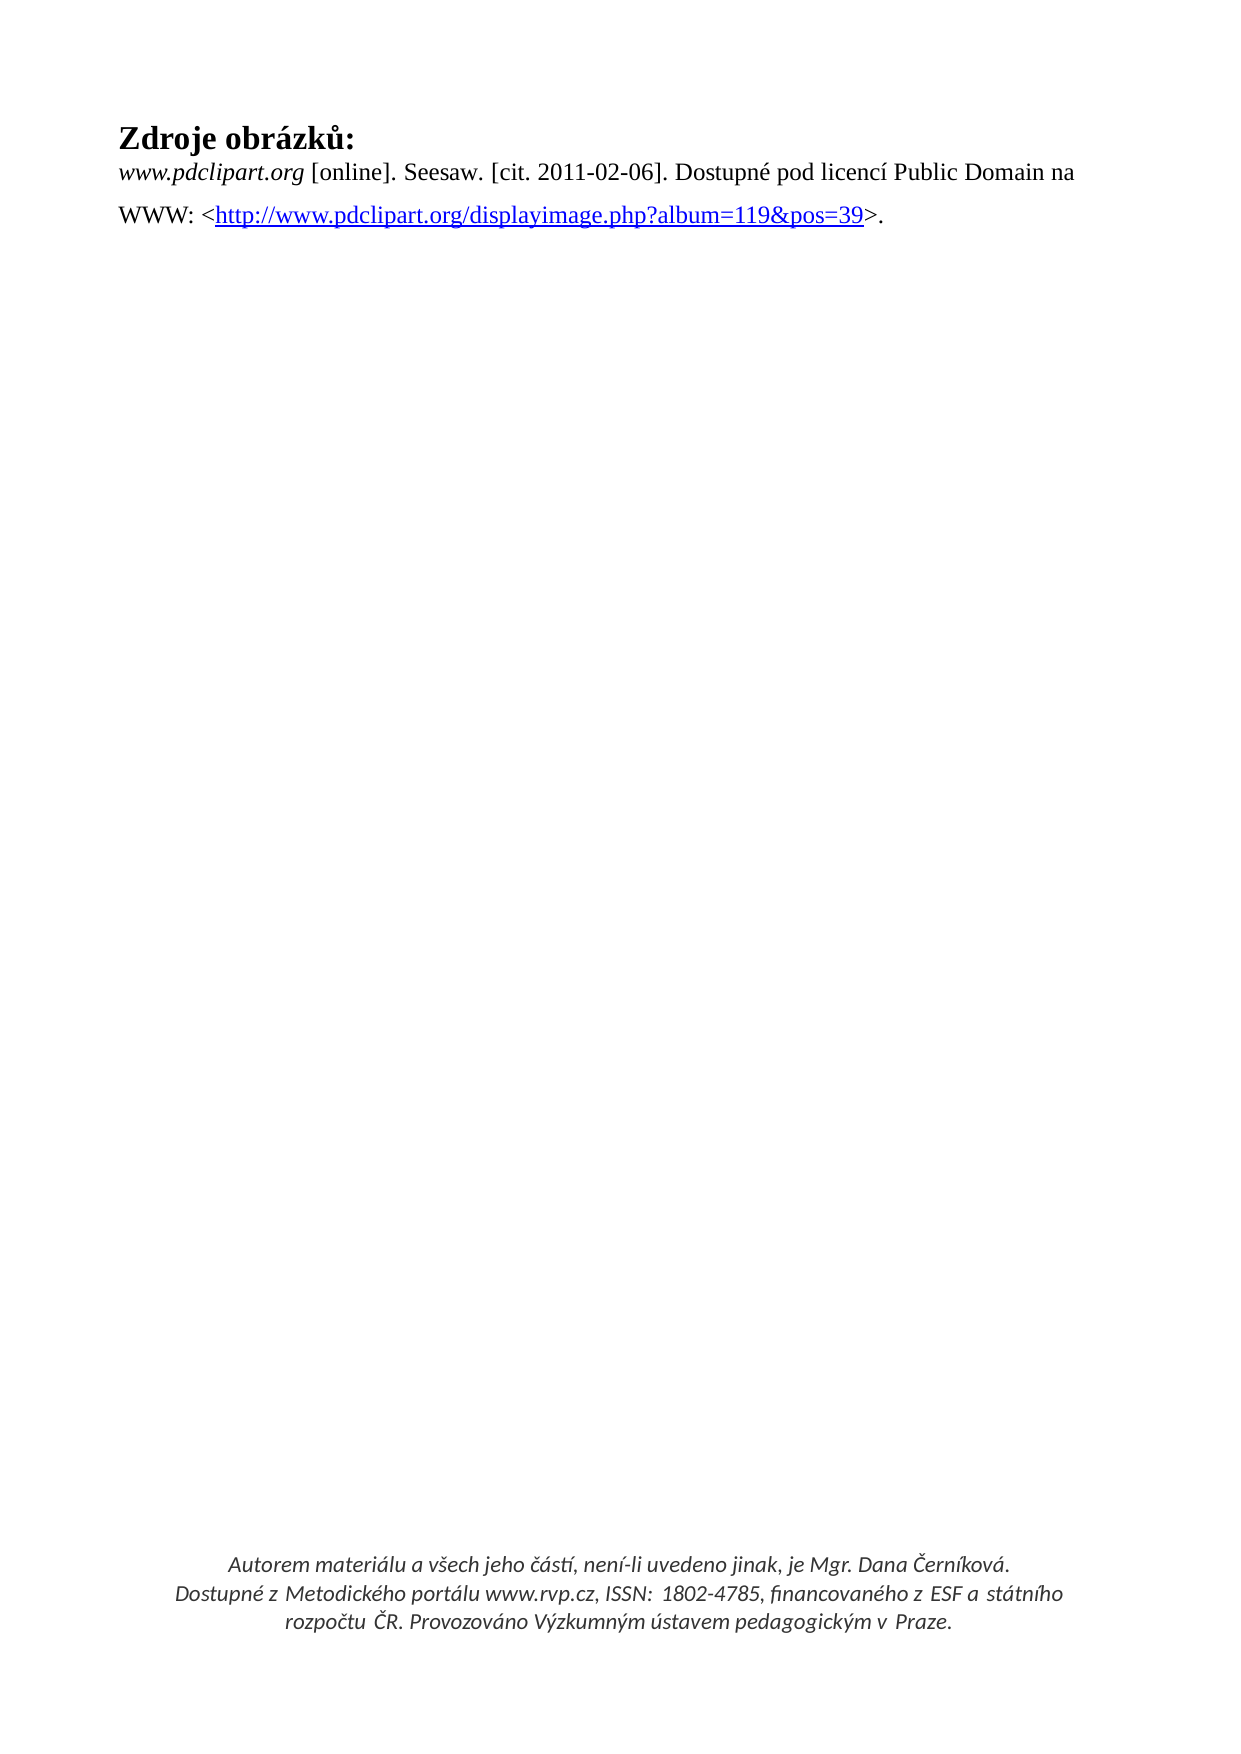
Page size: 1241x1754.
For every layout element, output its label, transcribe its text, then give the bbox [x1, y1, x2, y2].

text www.pdclipart.org [online]. Seesaw. [cit. 2011-02-06]. Dostupné pod licencí Public Domain na WWW: <http://www.pdclipart.org/displayimage.php?album=119&pos=39>. [118, 157, 1122, 229]
text Zdroje obrázků: [118, 118, 1122, 157]
